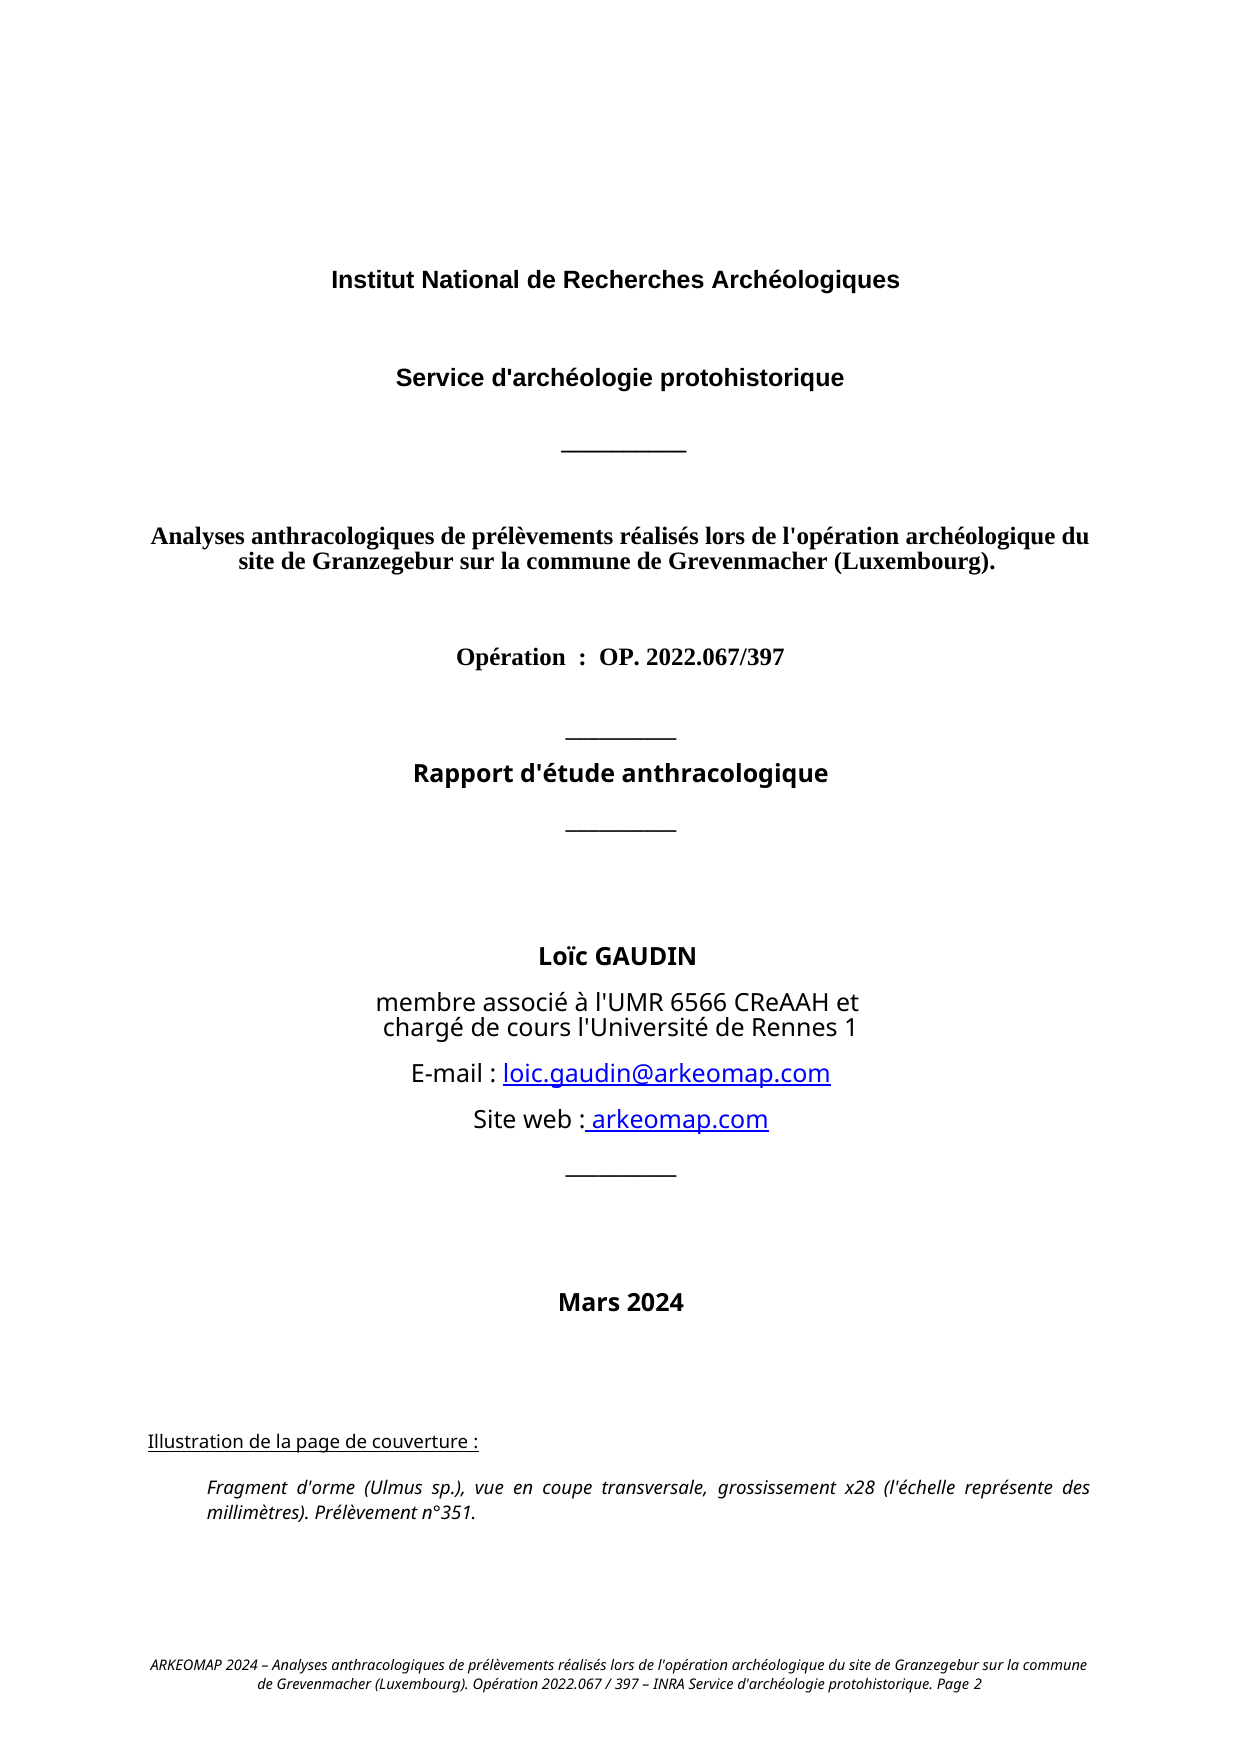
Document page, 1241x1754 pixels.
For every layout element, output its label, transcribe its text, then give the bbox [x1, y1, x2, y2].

text E-mail : loic.gaudin@arkeomap.com [149, 1062, 1092, 1087]
text membre associé à l'UMR 6566 CReAAH et chargé de cours l'Université de Rennes 1 [149, 991, 1092, 1041]
text Opération : OP. 2022.067/397 [148, 646, 1092, 696]
text __________ [149, 1154, 1092, 1179]
text Analyses anthracologiques de prélèvements réalisés lors de l'opération archéologique du site de Granzegebur sur la commune de Grevenmacher (Luxembourg). [148, 525, 1092, 625]
text Illustration de la page de couverture : [148, 1429, 1092, 1454]
text Site web : arkeomap.com [149, 1108, 1092, 1133]
text Mars 2024 [149, 1291, 1092, 1316]
text Loïc GAUDIN [149, 946, 1092, 971]
text Institut National de Recherches Archéologiques [146, 266, 1092, 294]
text Rapport d'étude anthracologique [149, 762, 1092, 787]
text __________ [149, 808, 1092, 833]
text __________ [148, 427, 1092, 455]
text Service d'archéologie protohistorique [148, 364, 1092, 392]
text Fragment d'orme (Ulmus sp.), vue en coupe transversale, grossissement x28 (l'échelle représente des millimètres). Prélèvement n°351. [207, 1475, 1092, 1525]
text __________ [149, 716, 1092, 741]
